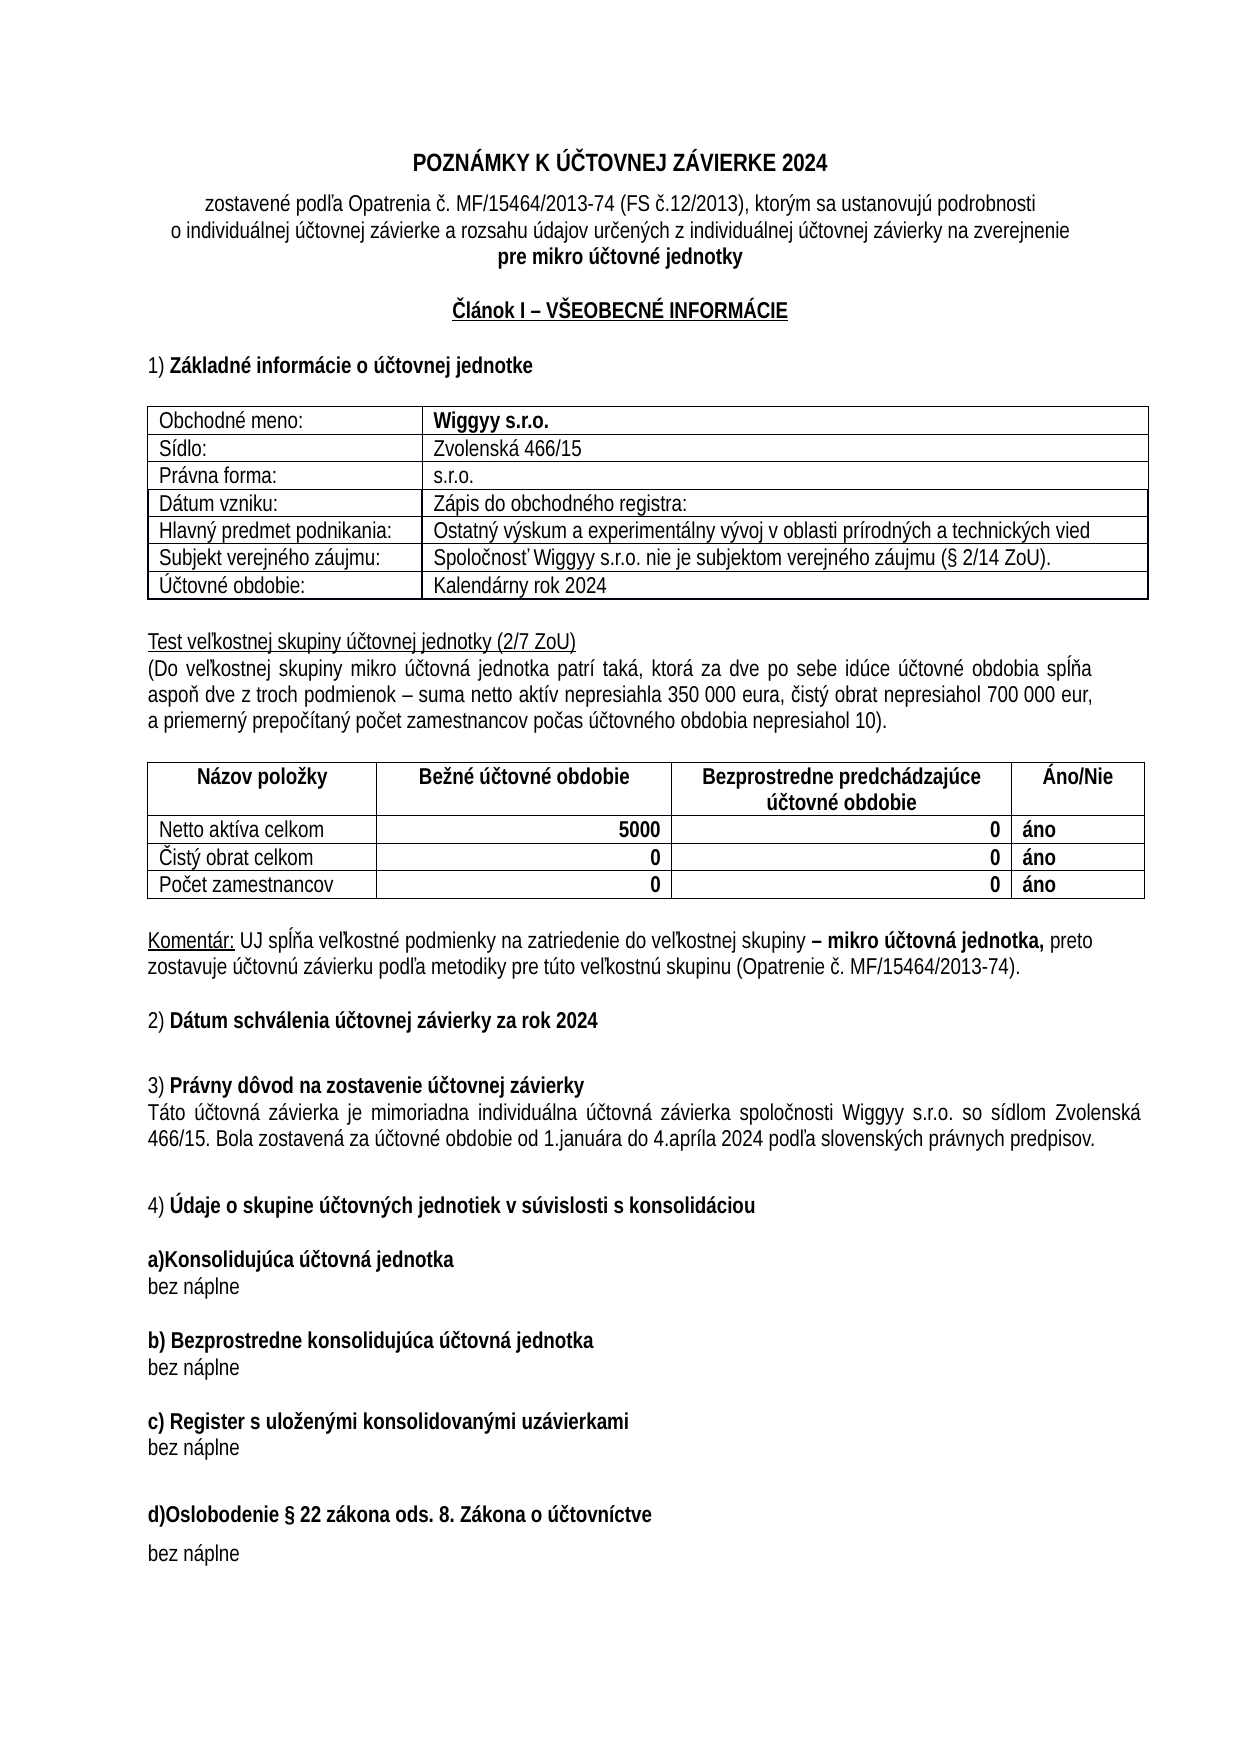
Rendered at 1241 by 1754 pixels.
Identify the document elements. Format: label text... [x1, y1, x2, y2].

table_cell Ostatný výskum a experimentálny vývoj v oblasti prírodných a technických vied [423, 517, 1147, 543]
table_cell Čistý obrat celkom [148, 844, 376, 870]
text 4) Údaje o skupine účtovných jednotiek v súvislosti s konsolidáciou [148, 1192, 1093, 1218]
text pre mikro účtovné jednotky [148, 243, 1093, 269]
table_header Bežné účtovné obdobie [377, 763, 671, 815]
table_cell áno [1012, 816, 1144, 843]
text POZNÁMKY K ÚČTOVNEJ ZÁVIERKE 2024 [148, 148, 1093, 176]
table_cell Sídlo: [148, 435, 422, 461]
text bez náplne [148, 1353, 1141, 1380]
text b) Bezprostredne konsolidujúca účtovná jednotka [148, 1327, 1141, 1353]
text zostavené podľa Opatrenia č. MF/15464/2013-74 (FS č.12/2013), ktorým sa ustanovujú podrobnosti o individuálnej účtovnej závierke a rozsahu údajov určených z individuálnej účtovnej závierky na zverejnenie [148, 189, 1093, 243]
table_header Názov položky [148, 763, 376, 815]
text bez náplne [148, 1434, 1141, 1461]
table_cell Právna forma: [148, 462, 422, 488]
table_cell s.r.o. [423, 462, 1148, 488]
text (Do veľkostnej skupiny mikro účtovná jednotka patrí taká, ktorá za dve po sebe idúce účtovné obdobia spĺňa aspoň dve z troch podmienok – suma netto aktív nepresiahla 350 000 eura, čistý obrat nepresiahol 700 000 eur, a priemerný prepočítaný počet zamestnancov počas účtovného obdobia nepresiahol 10). [148, 654, 1093, 733]
text bez náplne [148, 1273, 1141, 1299]
text a)Konsolidujúca účtovná jednotka [148, 1246, 1141, 1273]
table_cell Spoločnosť Wiggyy s.r.o. nie je subjektom verejného záujmu (§ 2/14 ZoU). [423, 544, 1147, 571]
text Komentár: UJ spĺňa veľkostné podmienky na zatriedenie do veľkostnej skupiny – mikro účtovná jednotka, preto zostavuje účtovnú závierku podľa metodiky pre túto veľkostnú skupinu (Opatrenie č. MF/15464/2013-74). [148, 927, 1093, 979]
table_cell 0 [672, 844, 1011, 870]
table_header Obchodné meno: [148, 407, 422, 434]
table_cell áno [1012, 871, 1144, 897]
table_header Wiggyy s.r.o. [423, 407, 1148, 434]
text bez náplne [148, 1540, 1142, 1566]
table_cell 0 [377, 844, 671, 870]
table_cell 5000 [377, 816, 671, 843]
table_cell 0 [377, 871, 671, 897]
text Táto účtovná závierka je mimoriadna individuálna účtovná závierka spoločnosti Wiggyy s.r.o. so sídlom Zvolenská 466/15. Bola zostavená za účtovné obdobie od 1.januára do 4.apríla 2024 podľa slovenských právnych predpisov. [148, 1099, 1141, 1152]
table_cell Subjekt verejného záujmu: [149, 544, 421, 571]
table_cell Netto aktíva celkom [148, 816, 376, 843]
table_header Áno/Nie [1012, 763, 1144, 815]
text d)Oslobodenie § 22 zákona ods. 8. Zákona o účtovníctve [148, 1501, 1142, 1527]
text Test veľkostnej skupiny účtovnej jednotky (2/7 ZoU) [148, 628, 1137, 654]
table_cell Dátum vzniku: [149, 490, 421, 516]
text Článok I – VŠEOBECNÉ INFORMÁCIE [148, 297, 1093, 324]
table_cell 0 [672, 871, 1011, 897]
text 2) Dátum schválenia účtovnej závierky za rok 2024 [148, 1007, 1093, 1034]
table_cell Hlavný predmet podnikania: [149, 517, 421, 543]
text 3) Právny dôvod na zostavenie účtovnej závierky [148, 1072, 1141, 1099]
table_cell Zvolenská 466/15 [423, 435, 1148, 461]
table_cell Zápis do obchodného registra: [423, 490, 1147, 516]
table_cell Kalendárny rok 2024 [423, 572, 1147, 598]
table_header Bezprostredne predchádzajúce účtovné obdobie [672, 763, 1011, 815]
table_cell Počet zamestnancov [148, 871, 376, 897]
text 1) Základné informácie o účtovnej jednotke [148, 352, 1093, 378]
table_cell Účtovné obdobie: [149, 572, 421, 598]
text c) Register s uloženými konsolidovanými uzávierkami [148, 1408, 1141, 1434]
table_cell 0 [672, 816, 1011, 843]
table_cell áno [1012, 844, 1144, 870]
